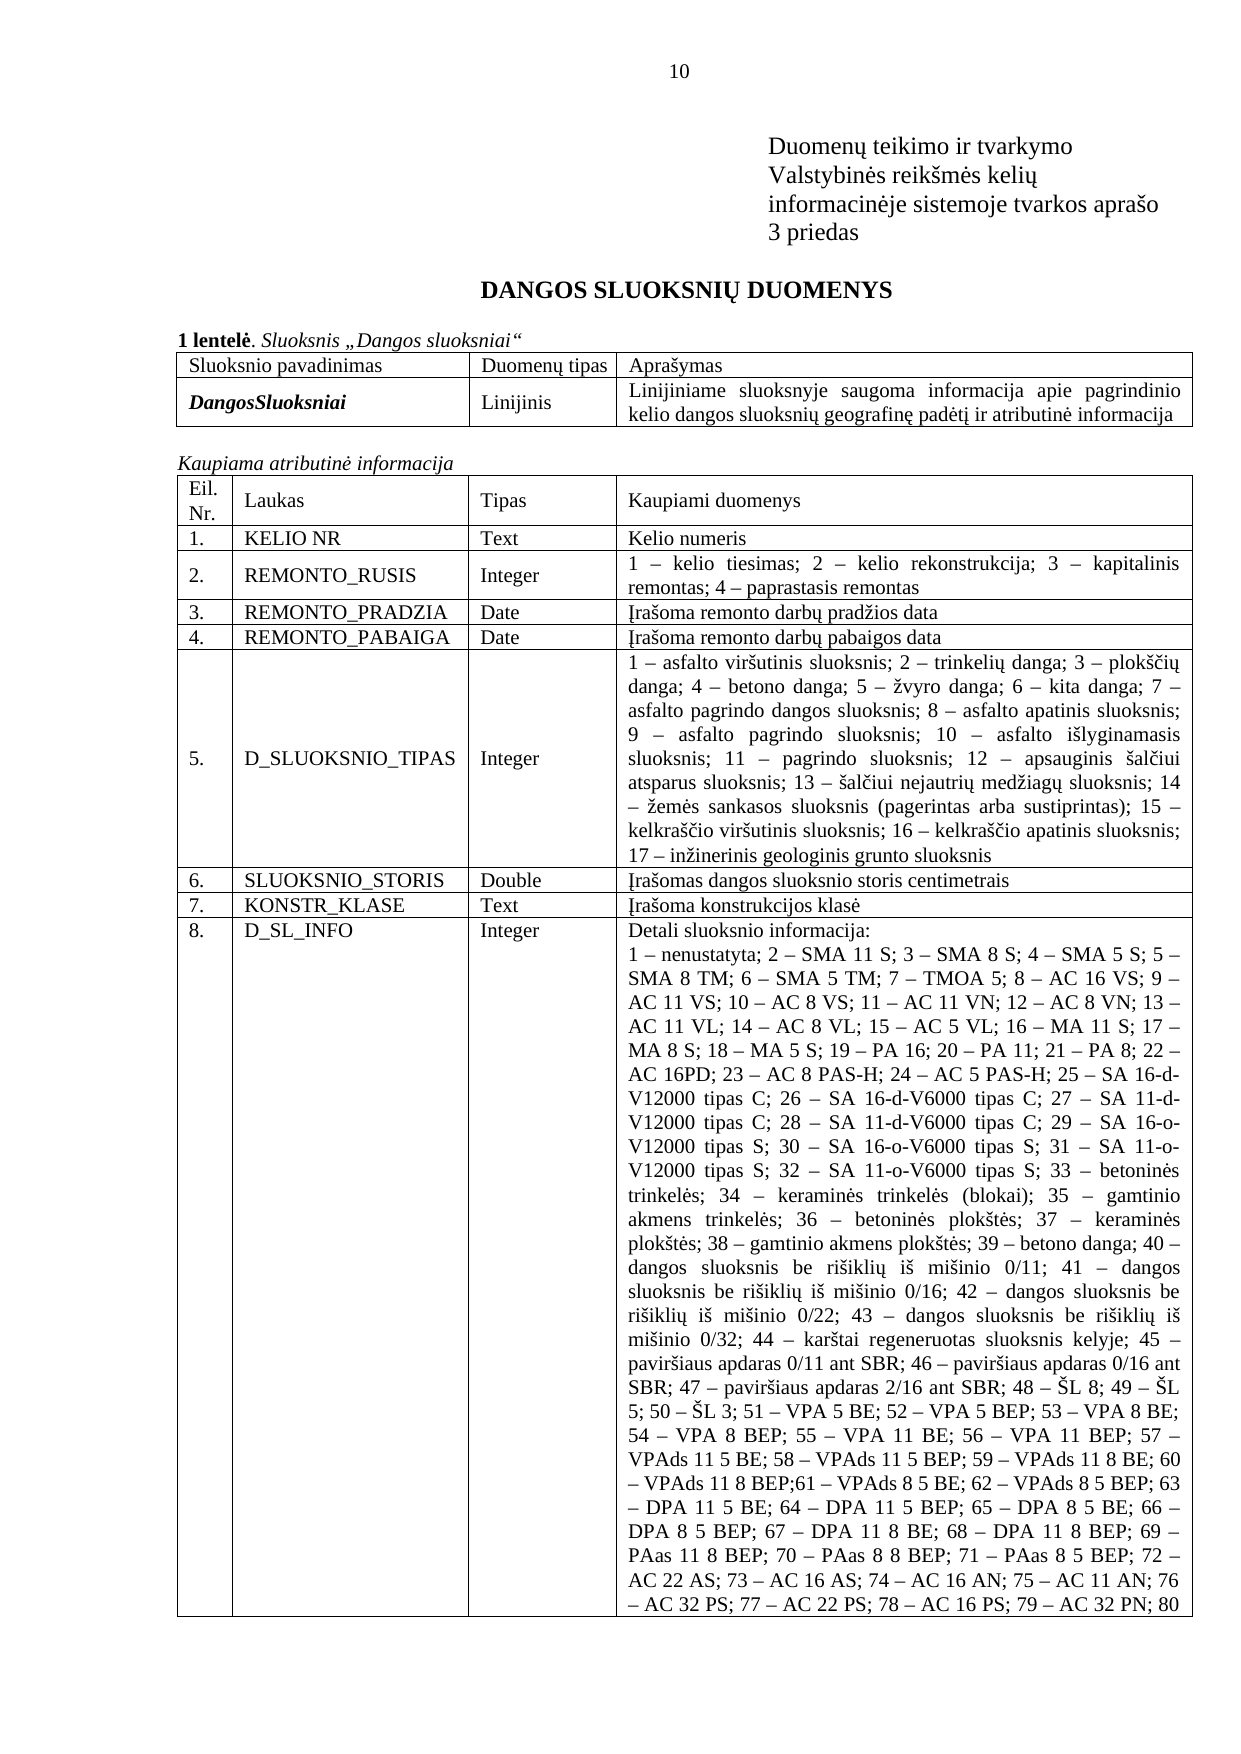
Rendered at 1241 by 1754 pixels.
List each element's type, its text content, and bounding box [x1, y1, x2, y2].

table_cell Linijinis [470, 378, 616, 426]
table_cell SLUOKSNIO_STORIS [233, 868, 468, 892]
table_cell 2. [178, 551, 232, 599]
table_cell REMONTO_PABAIGA [233, 625, 468, 649]
table_cell Įrašoma konstrukcijos klasė [617, 893, 1192, 917]
table_header Kaupiami duomenys [617, 476, 1192, 524]
table_cell Linijiniame sluoksnyje saugoma informacija apie pagrindinio kelio dangos sluoksnių geografinę padėtį ir atributinė informacija [617, 378, 1192, 426]
table_header Tipas [469, 476, 616, 524]
table_cell 4. [178, 625, 232, 649]
table_cell 8. [178, 918, 232, 1616]
table_cell Integer [469, 551, 616, 599]
table_cell Text [469, 893, 616, 917]
table_header Duomenų tipas [470, 353, 616, 377]
table_header Laukas [233, 476, 468, 524]
table_cell KONSTR_KLASE [233, 893, 468, 917]
text DANGOS SLUOKSNIŲ DUOMENYS [192, 275, 1181, 304]
table_cell 5. [178, 650, 232, 867]
table_cell 1 – kelio tiesimas; 2 – kelio rekonstrukcija; 3 – kapitalinis remontas; 4 – paprastasis remontas [617, 551, 1192, 599]
table_cell Integer [469, 650, 616, 867]
table_cell 3. [178, 600, 232, 624]
table_cell Kelio numeris [617, 526, 1192, 549]
text 1 lentelė. Sluoksnis „Dangos sluoksniai“ [177, 328, 1181, 352]
table_cell 1 – asfalto viršutinis sluoksnis; 2 – trinkelių danga; 3 – plokščių danga; 4 – betono danga; 5 – žvyro danga; 6 – kita danga; 7 – asfalto pagrindo dangos sluoksnis; 8 – asfalto apatinis sluoksnis; 9 – asfalto pagrindo sluoksnis; 10 – asfalto išlyginamasis sluoksnis; 11 – pagrindo sluoksnis; 12 – apsauginis šalčiui atsparus sluoksnis; 13 – šalčiui nejautrių medžiagų sluoksnis; 14 – žemės sankasos sluoksnis (pagerintas arba sustiprintas); 15 – kelkraščio viršutinis sluoksnis; 16 – kelkraščio apatinis sluoksnis; 17 – inžinerinis geologinis grunto sluoksnis [617, 650, 1192, 867]
table_cell DangosSluoksniai [177, 378, 469, 426]
table_cell 6. [178, 868, 232, 892]
table_cell D_SL_INFO [233, 918, 468, 1616]
table_cell 7. [178, 893, 232, 917]
table_cell KELIO NR [233, 526, 468, 549]
table_cell Text [469, 526, 616, 549]
text Kaupiama atributinė informacija [177, 451, 1181, 475]
table_cell Įrašoma remonto darbų pabaigos data [617, 625, 1192, 649]
table_header Sluoksnio pavadinimas [177, 353, 469, 377]
table_cell REMONTO_PRADZIA [233, 600, 468, 624]
table_cell REMONTO_RUSIS [233, 551, 468, 599]
table_header Aprašymas [617, 353, 1192, 377]
text Duomenų teikimo ir tvarkymo Valstybinės reikšmės kelių informacinėje sistemoje tvarkos aprašo [768, 131, 1181, 217]
table_header Eil. Nr. [178, 476, 232, 524]
table_cell Double [469, 868, 616, 892]
table_cell D_SLUOKSNIO_TIPAS [233, 650, 468, 867]
text 3 priedas [768, 217, 1181, 246]
table_cell Įrašoma remonto darbų pradžios data [617, 600, 1192, 624]
table_cell Detali sluoksnio informacija: 1 – nenustatyta; 2 – SMA 11 S; 3 – SMA 8 S; 4 – SMA 5 S; 5 – SMA 8 TM; 6 – SMA 5 TM; 7 – TMOA 5; 8 – AC 16 VS; 9 – AC 11 VS; 10 – AC 8 VS; 11 – AC 11 VN; 12 – AC 8 VN; 13 – AC 11 VL; 14 – AC 8 VL; 15 – AC 5 VL; 16 – MA 11 S; 17 – MA 8 S; 18 – MA 5 S; 19 – PA 16; 20 – PA 11; 21 – PA 8; 22 – AC 16PD; 23 – AC 8 PAS-H; 24 – AC 5 PAS-H; 25 – SA 16-d-V12000 tipas C; 26 – SA 16-d-V6000 tipas C; 27 – SA 11-d-V12000 tipas C; 28 – SA 11-d-V6000 tipas C; 29 – SA 16-o-V12000 tipas S; 30 – SA 16-o-V6000 tipas S; 31 – SA 11-o-V12000 tipas S; 32 – SA 11-o-V6000 tipas S; 33 – betoninės trinkelės; 34 – keraminės trinkelės (blokai); 35 – gamtinio akmens trinkelės; 36 – betoninės plokštės; 37 – keraminės plokštės; 38 – gamtinio akmens plokštės; 39 – betono danga; 40 – dangos sluoksnis be rišiklių iš mišinio 0/11; 41 – dangos sluoksnis be rišiklių iš mišinio 0/16; 42 – dangos sluoksnis be rišiklių iš mišinio 0/22; 43 – dangos sluoksnis be rišiklių iš mišinio 0/32; 44 – karštai regeneruotas sluoksnis kelyje; 45 – paviršiaus apdaras 0/11 ant SBR; 46 – paviršiaus apdaras 0/16 ant SBR; 47 – paviršiaus apdaras 2/16 ant SBR; 48 – ŠL 8; 49 – ŠL 5; 50 – ŠL 3; 51 – VPA 5 BE; 52 – VPA 5 BEP; 53 – VPA 8 BE; 54 – VPA 8 BEP; 55 – VPA 11 BE; 56 – VPA 11 BEP; 57 – VPAds 11 5 BE; 58 – VPAds 11 5 BEP; 59 – VPAds 11 8 BE; 60 – VPAds 11 8 BEP;61 – VPAds 8 5 BE; 62 – VPAds 8 5 BEP; 63 – DPA 11 5 BE; 64 – DPA 11 5 BEP; 65 – DPA 8 5 BE; 66 – DPA 8 5 BEP; 67 – DPA 11 8 BE; 68 – DPA 11 8 BEP; 69 – PAas 11 8 BEP; 70 – PAas 8 8 BEP; 71 – PAas 8 5 BEP; 72 – AC 22 AS; 73 – AC 16 AS; 74 – AC 16 AN; 75 – AC 11 AN; 76 – AC 32 PS; 77 – AC 22 PS; 78 – AC 16 PS; 79 – AC 32 PN; 80 [617, 918, 1192, 1616]
table_cell Integer [469, 918, 616, 1616]
table_cell Date [469, 600, 616, 624]
table_cell 1. [178, 526, 232, 549]
table_cell Įrašomas dangos sluoksnio storis centimetrais [617, 868, 1192, 892]
table_cell Date [469, 625, 616, 649]
